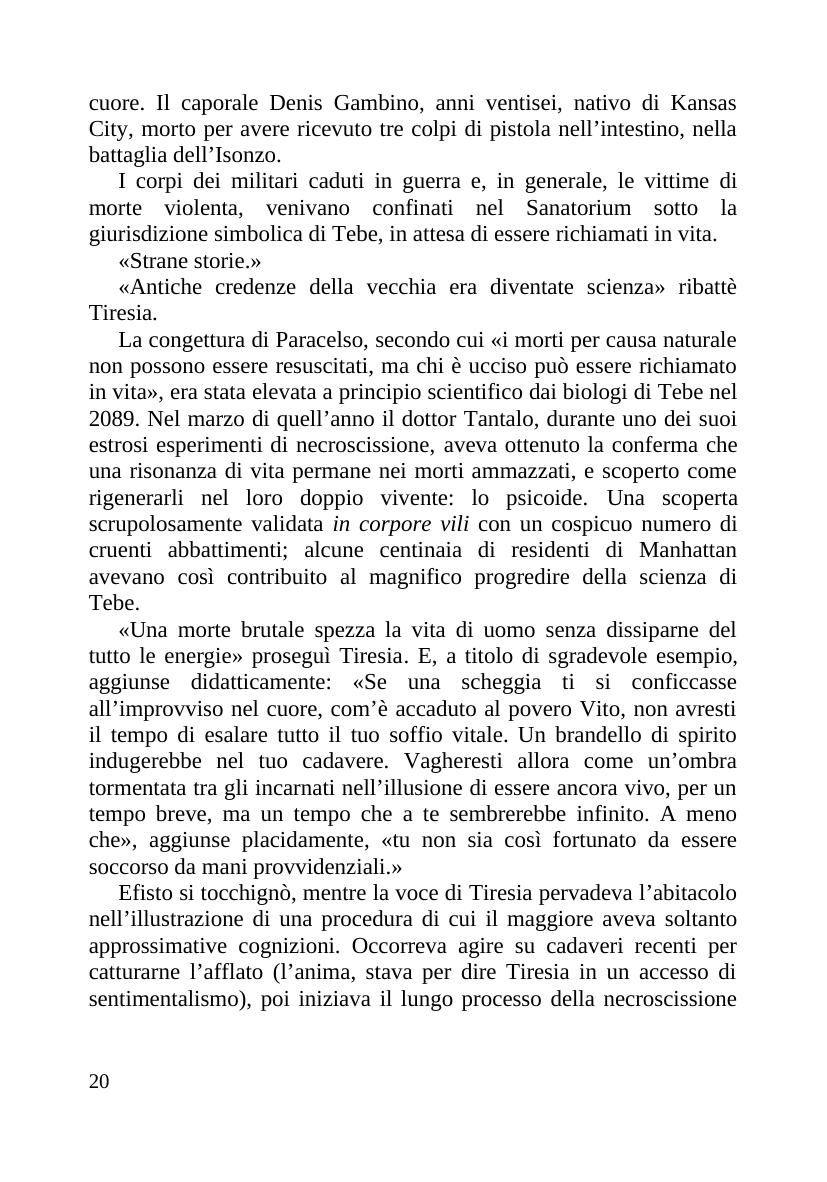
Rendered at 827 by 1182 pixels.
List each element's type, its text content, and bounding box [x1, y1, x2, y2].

text I corpi dei militari caduti in guerra e, in generale, le vittime di morte violenta, venivano confinati nel Sanatorium sotto la giurisdizione simbolica di Tebe, in attesa di essere richiamati in vita. [88, 168, 738, 247]
text «Antiche credenze della vecchia era diventate scienza» ribattè Tiresia. [88, 273, 738, 326]
text cuore. Il caporale Denis Gambino, anni ventisei, nativo di Kansas City, morto per avere ricevuto tre colpi di pistola nell’intestino, nella battaglia dell’Isonzo. [88, 88, 738, 168]
text «Una morte brutale spezza la vita di uomo senza dissiparne del tutto le energie» proseguì Tiresia. E, a titolo di sgradevole esempio, aggiunse didatticamente: «Se una scheggia ti si conficcasse all’improvviso nel cuore, com’è accaduto al povero Vito, non avresti il tempo di esalare tutto il tuo soffio vitale. Un brandello di spirito indugerebbe nel tuo cadavere. Vagheresti allora come un’ombra tormentata tra gli incarnati nell’illusione di essere ancora vivo, per un tempo breve, ma un tempo che a te sembrerebbe infinito. A meno che», aggiunse placidamente, «tu non sia così fortunato da essere soccorso da mani provvidenziali.» [88, 616, 738, 879]
text Efisto si tocchignò, mentre la voce di Tiresia pervadeva l’abitacolo nell’illustrazione di una procedura di cui il maggiore aveva soltanto approssimative cognizioni. Occorreva agire su cadaveri recenti per catturarne l’afflato (l’anima, stava per dire Tiresia in un accesso di sentimentalismo), poi iniziava il lungo processo della necroscissione [88, 879, 738, 1011]
text La congettura di Paracelso, secondo cui «i morti per causa naturale non possono essere resuscitati, ma chi è ucciso può essere richiamato in vita», era stata elevata a principio scientifico dai biologi di Tebe nel 2089. Nel marzo di quell’anno il dottor Tantalo, durante uno dei suoi estrosi esperimenti di necroscissione, aveva ottenuto la conferma che una risonanza di vita permane nei morti ammazzati, e scoperto come rigenerarli nel loro doppio vivente: lo psicoide. Una scoperta scrupolosamente validata in corpore vili con un cospicuo numero di cruenti abbattimenti; alcune centinaia di residenti di Manhattan avevano così contribuito al magnifico progredire della scienza di Tebe. [88, 326, 738, 616]
text «Strane storie.» [88, 247, 738, 273]
